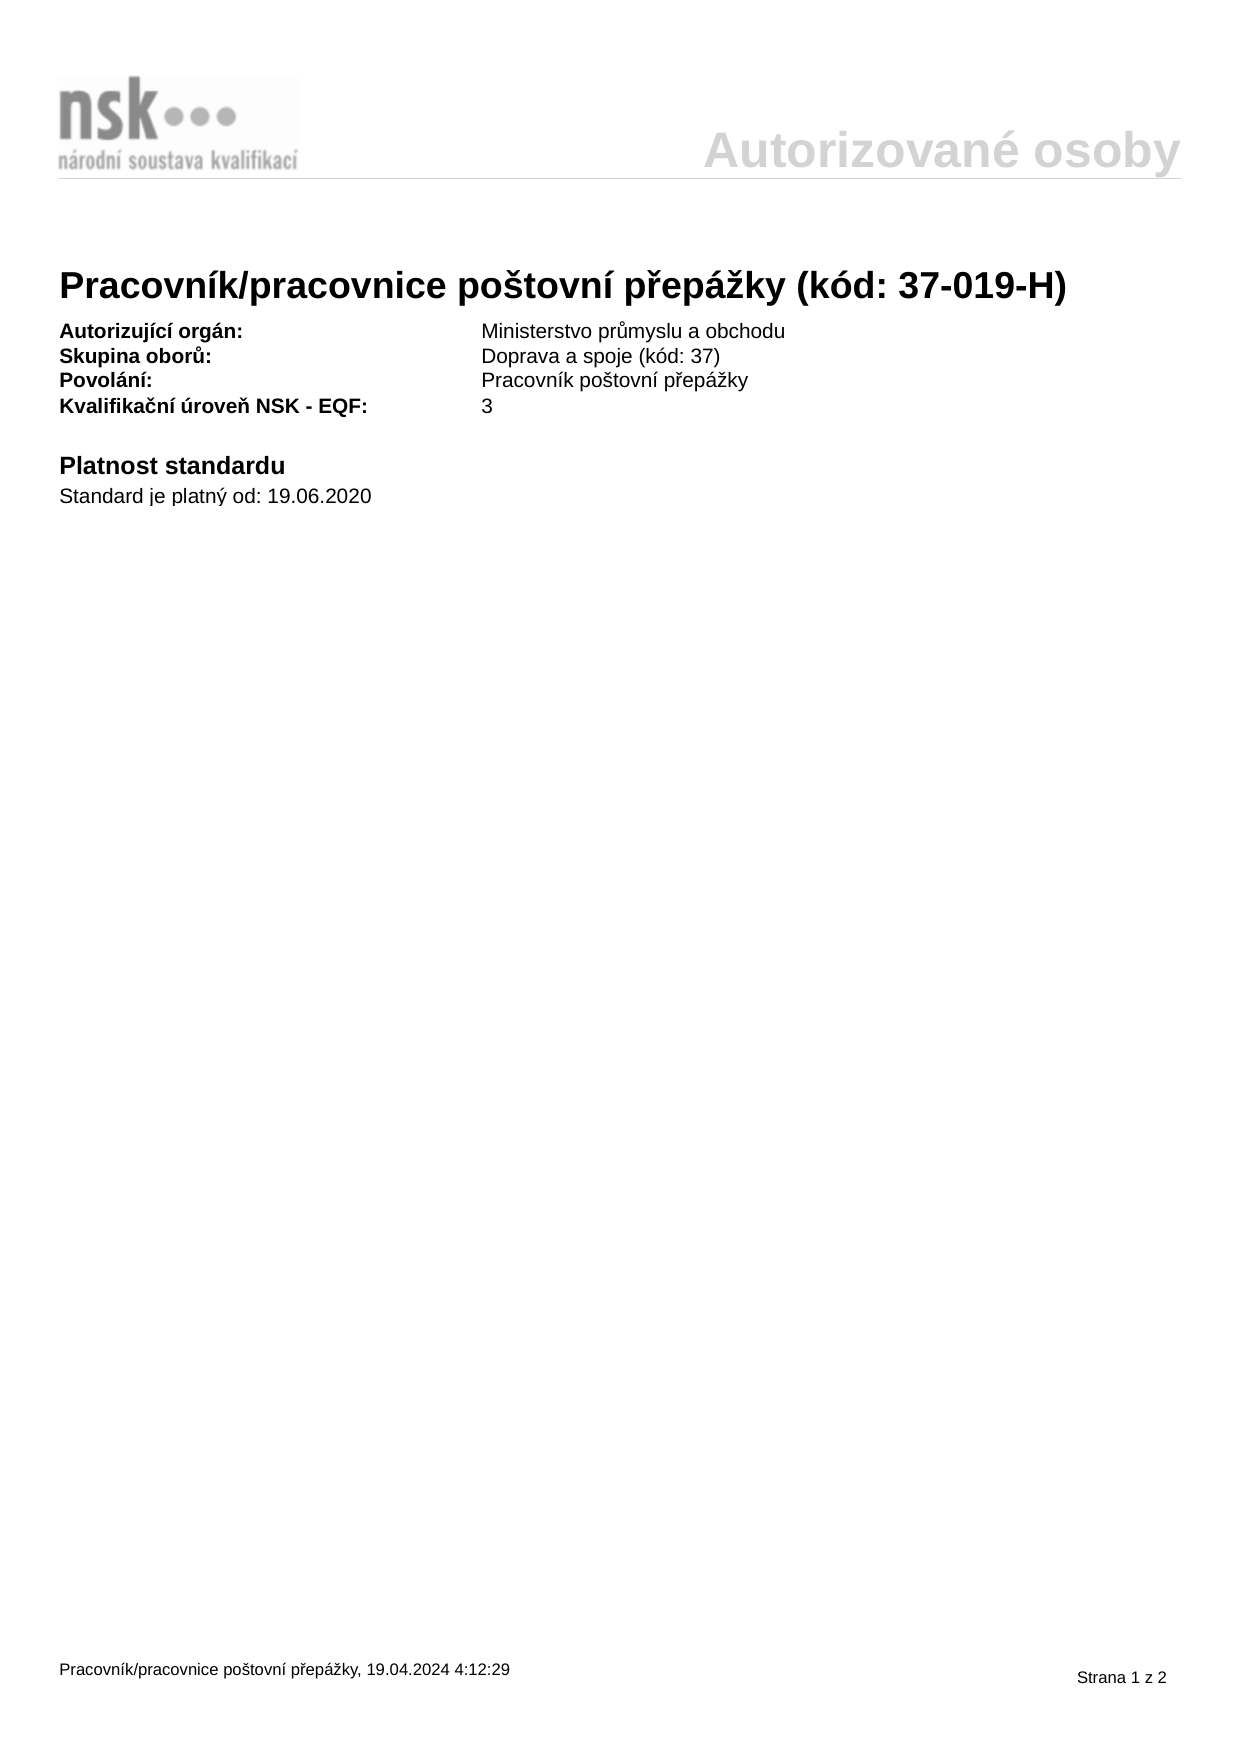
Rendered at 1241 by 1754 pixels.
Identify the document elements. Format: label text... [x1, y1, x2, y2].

table_cell [59, 418, 119, 447]
table_header Autorizované osoby [626, 59, 1181, 178]
table_cell Pracovník poštovní přepážky [481, 368, 1181, 393]
table_cell [481, 307, 617, 319]
table_cell [119, 172, 481, 178]
table_cell [618, 418, 626, 447]
table_cell [618, 1384, 626, 1659]
table_cell Autorizující orgán: [59, 319, 481, 343]
table_cell Ministerstvo průmyslu a obchodu [481, 319, 1181, 344]
table_cell [481, 196, 617, 224]
table_cell [481, 806, 617, 1106]
table_cell [1167, 418, 1181, 447]
table_cell [1167, 1384, 1181, 1659]
table_cell [860, 307, 886, 319]
table_cell [59, 1106, 119, 1383]
table_cell [886, 506, 1167, 806]
table_cell [626, 1384, 860, 1659]
table_cell Kvalifikační úroveň NSK - EQF: [59, 394, 481, 417]
table_cell [1167, 1106, 1181, 1383]
table_cell [119, 196, 481, 224]
table_cell [626, 196, 860, 224]
table_cell [119, 307, 481, 319]
table_cell [481, 1384, 617, 1659]
table_cell [860, 806, 886, 1106]
table_cell [860, 418, 886, 447]
table_cell [860, 196, 886, 224]
table_cell Doprava a spoje (kód: 37) [481, 344, 1181, 368]
picture [57, 59, 619, 172]
table_cell Povolání: [59, 368, 481, 392]
table_cell [1167, 506, 1181, 806]
table_cell [886, 1106, 1167, 1383]
table_cell [626, 307, 860, 319]
table_cell [59, 307, 119, 319]
table_cell [626, 1106, 860, 1383]
table_cell [59, 806, 119, 1106]
table_cell [886, 806, 1167, 1106]
table_cell Standard je platný od: 19.06.2020 [59, 484, 1181, 506]
table_cell Skupina oborů: [59, 344, 481, 368]
table_cell [618, 196, 626, 224]
table_cell [481, 1106, 617, 1383]
table_cell [481, 418, 617, 447]
table_cell [886, 418, 1167, 447]
table_cell [59, 506, 119, 806]
table_cell [860, 506, 886, 806]
table_cell [481, 506, 617, 806]
table_cell [626, 418, 860, 447]
table_cell Pracovník/pracovnice poštovní přepážky, 19.04.2024 4:12:29 [59, 1660, 860, 1696]
table_cell [119, 1106, 481, 1383]
table_cell [618, 172, 626, 178]
table_cell [481, 172, 617, 178]
table_header [619, 59, 626, 172]
table_cell [626, 506, 860, 806]
table_cell [886, 1384, 1167, 1659]
table_cell [618, 806, 626, 1106]
table_cell [119, 1384, 481, 1659]
table_cell [626, 806, 860, 1106]
table_cell [59, 179, 1181, 196]
table_cell [119, 506, 481, 806]
table_cell Strana 1 z 2 [860, 1660, 1167, 1696]
table_cell [119, 806, 481, 1106]
table_cell [59, 1384, 119, 1659]
table_cell [59, 196, 119, 224]
table_cell [119, 418, 481, 447]
table_cell Pracovník/pracovnice poštovní přepážky (kód: 37-019-H) [59, 224, 1181, 307]
table_cell [1167, 196, 1181, 224]
table_cell [1167, 1660, 1181, 1696]
table_cell [860, 1384, 886, 1659]
table_cell [618, 1106, 626, 1383]
table_cell [59, 172, 119, 178]
table_cell [1167, 806, 1181, 1106]
table_cell [886, 196, 1167, 224]
table_cell [886, 307, 1167, 319]
table_cell 3 [481, 394, 1181, 417]
table_cell [1167, 307, 1181, 319]
table_cell [618, 506, 626, 806]
table_cell [618, 307, 626, 319]
table_cell [860, 1106, 886, 1383]
table_cell Platnost standardu [59, 448, 1181, 483]
